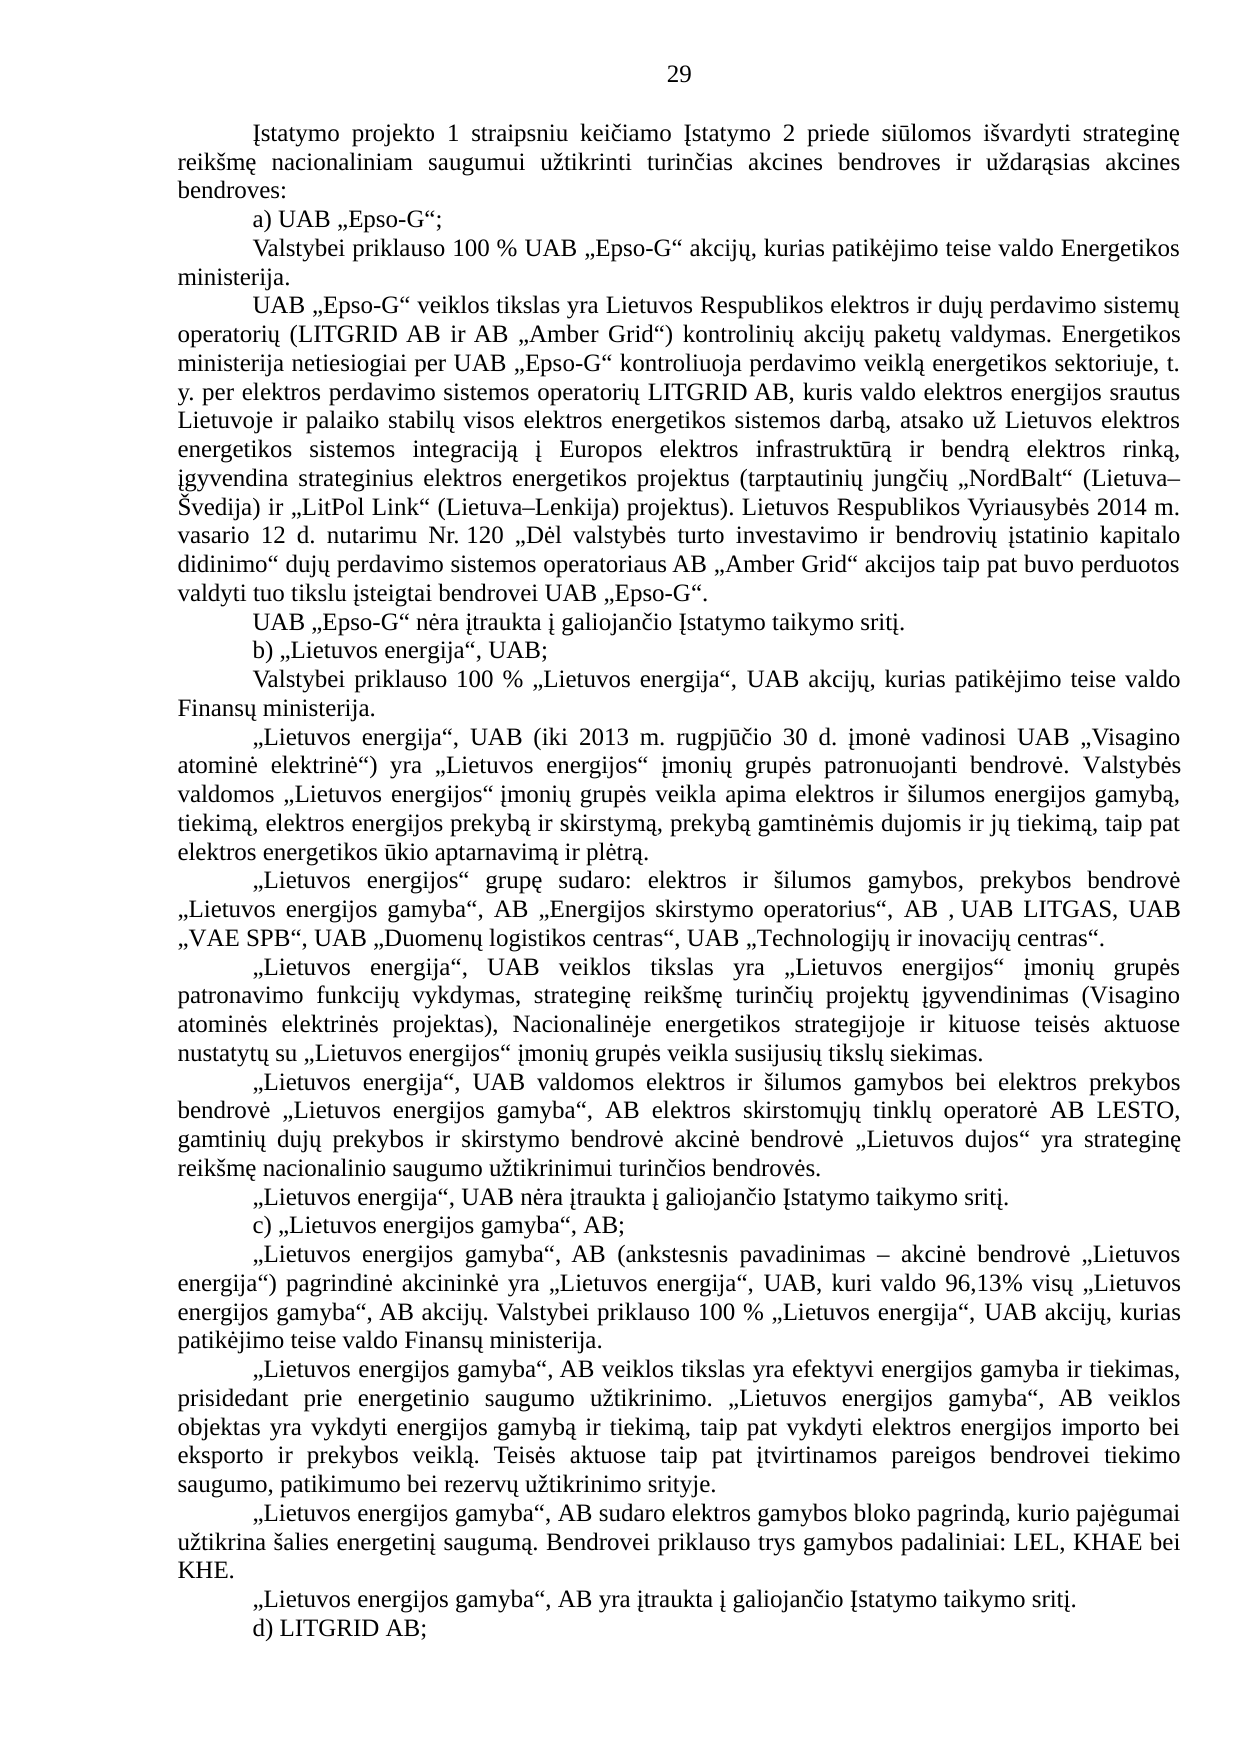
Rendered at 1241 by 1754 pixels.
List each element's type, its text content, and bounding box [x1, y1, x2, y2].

text „Lietuvos energija“, UAB nėra įtraukta į galiojančio Įstatymo taikymo sritį. [177, 1182, 1181, 1211]
text „Lietuvos energija“, UAB veiklos tikslas yra „Lietuvos energijos“ įmonių grupės patronavimo funkcijų vykdymas, strateginę reikšmę turinčių projektų įgyvendinimas (Visagino atominės elektrinės projektas), Nacionalinėje energetikos strategijoje ir kituose teisės aktuose nustatytų su „Lietuvos energijos“ įmonių grupės veikla susijusių tikslų siekimas. [177, 952, 1181, 1067]
text b) „Lietuvos energija“, UAB; [177, 636, 1181, 664]
text „Lietuvos energija“, UAB valdomos elektros ir šilumos gamybos bei elektros prekybos bendrovė „Lietuvos energijos gamyba“, AB elektros skirstomųjų tinklų operatorė AB LESTO, gamtinių dujų prekybos ir skirstymo bendrovė akcinė bendrovė „Lietuvos dujos“ yra strateginę reikšmę nacionalinio saugumo užtikrinimui turinčios bendrovės. [177, 1067, 1181, 1182]
text Valstybei priklauso 100 % UAB „Epso-G“ akcijų, kurias patikėjimo teise valdo Energetikos ministerija. [177, 233, 1181, 291]
text a) UAB „Epso-G“; [177, 204, 1181, 233]
text UAB „Epso-G“ nėra įtraukta į galiojančio Įstatymo taikymo sritį. [177, 607, 1181, 636]
text UAB „Epso-G“ veiklos tikslas yra Lietuvos Respublikos elektros ir dujų perdavimo sistemų operatorių (LITGRID AB ir AB „Amber Grid“) kontrolinių akcijų paketų valdymas. Energetikos ministerija netiesiogiai per UAB „Epso-G“ kontroliuoja perdavimo veiklą energetikos sektoriuje, t. y. per elektros perdavimo sistemos operatorių LITGRID AB, kuris valdo elektros energijos srautus Lietuvoje ir palaiko stabilų visos elektros energetikos sistemos darbą, atsako už Lietuvos elektros energetikos sistemos integraciją į Europos elektros infrastruktūrą ir bendrą elektros rinką, įgyvendina strateginius elektros energetikos projektus (tarptautinių jungčių „NordBalt“ (Lietuva–Švedija) ir „LitPol Link“ (Lietuva–Lenkija) projektus). Lietuvos Respublikos Vyriausybės 2014 m. vasario 12 d. nutarimu Nr. 120 „Dėl valstybės turto investavimo ir bendrovių įstatinio kapitalo didinimo“ dujų perdavimo sistemos operatoriaus AB „Amber Grid“ akcijos taip pat buvo perduotos valdyti tuo tikslu įsteigtai bendrovei UAB „Epso-G“. [177, 291, 1181, 607]
text „Lietuvos energijos gamyba“, AB veiklos tikslas yra efektyvi energijos gamyba ir tiekimas, prisidedant prie energetinio saugumo užtikrinimo. „Lietuvos energijos gamyba“, AB veiklos objektas yra vykdyti energijos gamybą ir tiekimą, taip pat vykdyti elektros energijos importo bei eksporto ir prekybos veiklą. Teisės aktuose taip pat įtvirtinamos pareigos bendrovei tiekimo saugumo, patikimumo bei rezervų užtikrinimo srityje. [177, 1354, 1181, 1498]
text „Lietuvos energija“, UAB (iki 2013 m. rugpjūčio 30 d. įmonė vadinosi UAB „Visagino atominė elektrinė“) yra „Lietuvos energijos“ įmonių grupės patronuojanti bendrovė. Valstybės valdomos „Lietuvos energijos“ įmonių grupės veikla apima elektros ir šilumos energijos gamybą, tiekimą, elektros energijos prekybą ir skirstymą, prekybą gamtinėmis dujomis ir jų tiekimą, taip pat elektros energetikos ūkio aptarnavimą ir plėtrą. [177, 722, 1181, 866]
text Valstybei priklauso 100 % „Lietuvos energija“, UAB akcijų, kurias patikėjimo teise valdo Finansų ministerija. [177, 664, 1181, 722]
text c) „Lietuvos energijos gamyba“, AB; [177, 1211, 1181, 1239]
text „Lietuvos energijos gamyba“, AB yra įtraukta į galiojančio Įstatymo taikymo sritį. [177, 1584, 1181, 1613]
text d) LITGRID AB; [177, 1613, 1181, 1642]
text „Lietuvos energijos gamyba“, AB (ankstesnis pavadinimas – akcinė bendrovė „Lietuvos energija“) pagrindinė akcininkė yra „Lietuvos energija“, UAB, kuri valdo 96,13% visų „Lietuvos energijos gamyba“, AB akcijų. Valstybei priklauso 100 % „Lietuvos energija“, UAB akcijų, kurias patikėjimo teise valdo Finansų ministerija. [177, 1239, 1181, 1354]
text „Lietuvos energijos gamyba“, AB sudaro elektros gamybos bloko pagrindą, kurio pajėgumai užtikrina šalies energetinį saugumą. Bendrovei priklauso trys gamybos padaliniai: LEL, KHAE bei KHE. [177, 1498, 1181, 1584]
text Įstatymo projekto 1 straipsniu keičiamo Įstatymo 2 priede siūlomos išvardyti strateginę reikšmę nacionaliniam saugumui užtikrinti turinčias akcines bendroves ir uždarąsias akcines bendroves: [177, 118, 1181, 204]
text „Lietuvos energijos“ grupę sudaro: elektros ir šilumos gamybos, prekybos bendrovė „Lietuvos energijos gamyba“, AB „Energijos skirstymo operatorius“, AB , UAB LITGAS, UAB „VAE SPB“, UAB „Duomenų logistikos centras“, UAB „Technologijų ir inovacijų centras“. [177, 866, 1181, 952]
